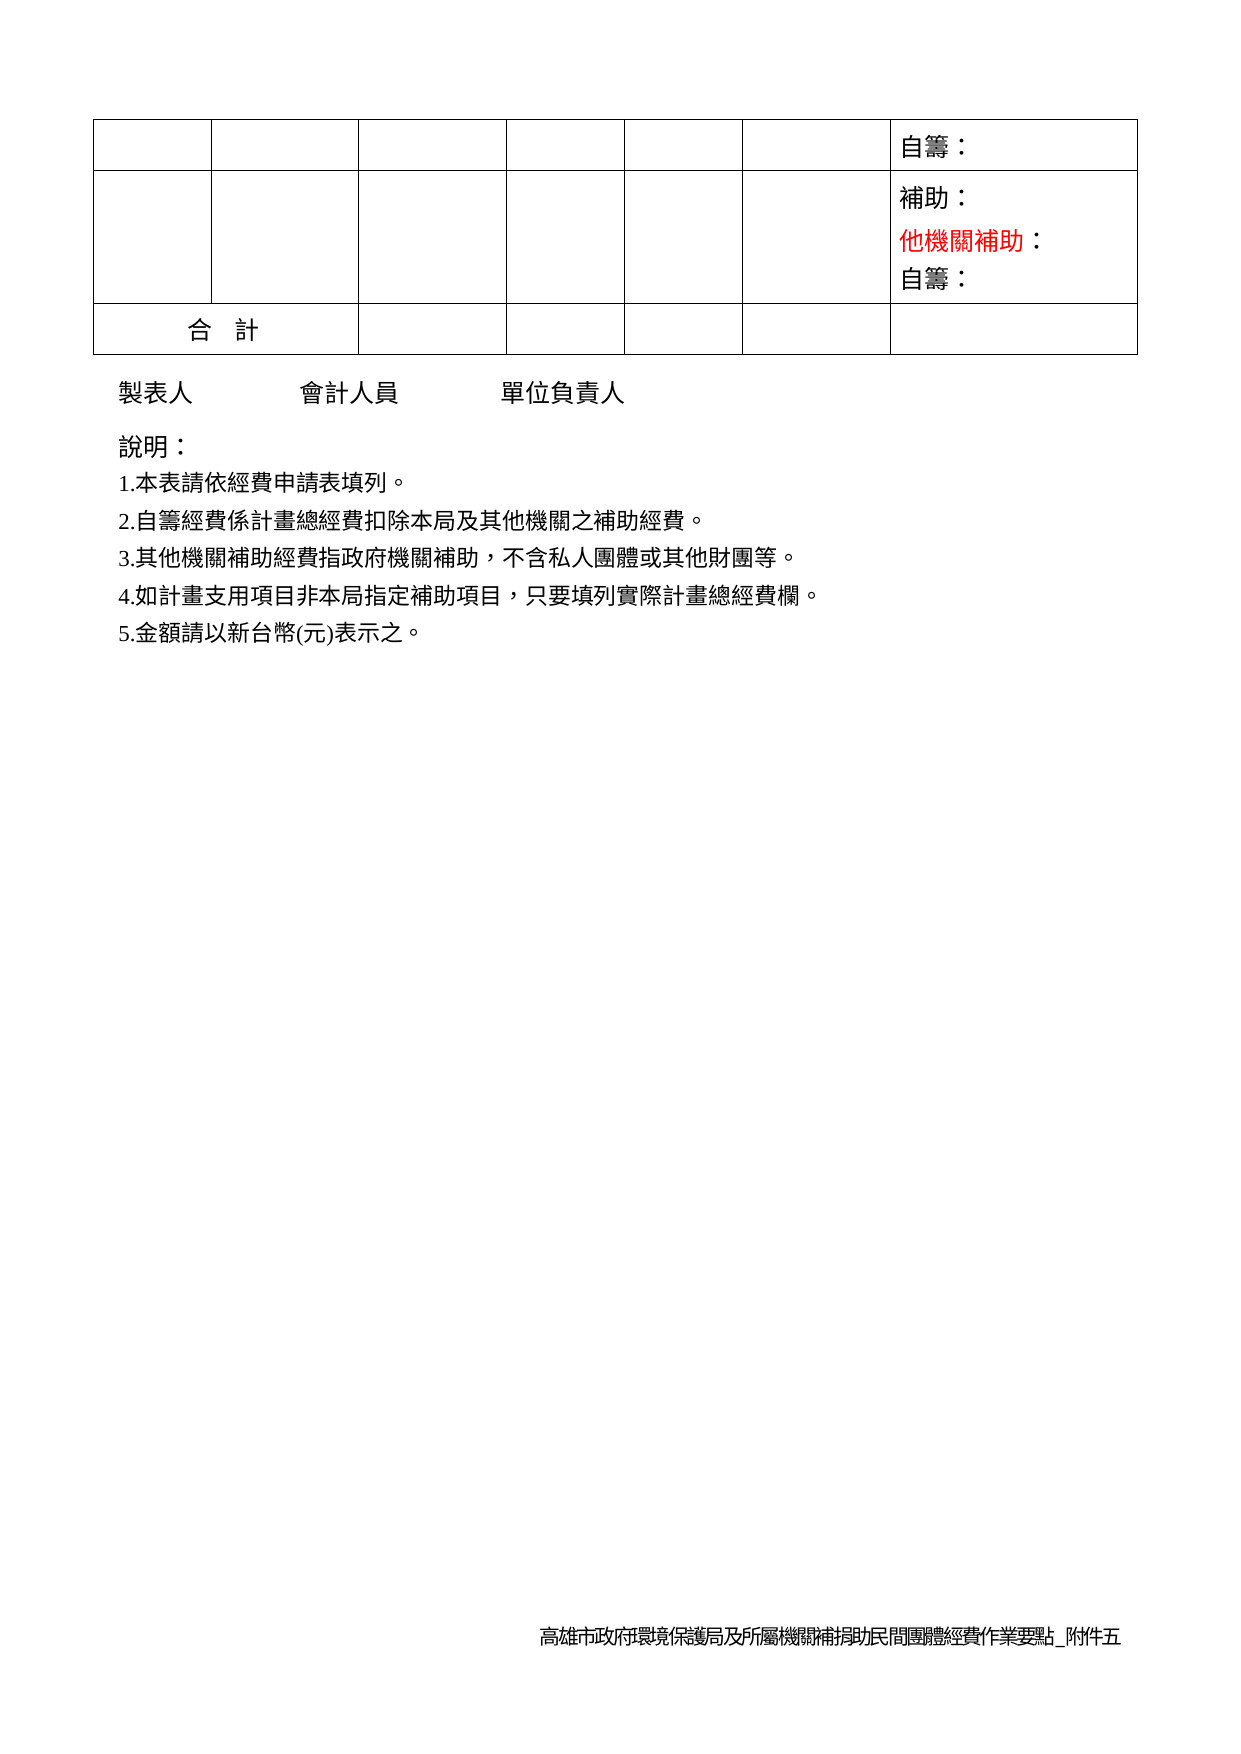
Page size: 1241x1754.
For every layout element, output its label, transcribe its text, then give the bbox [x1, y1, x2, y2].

table_cell [743, 120, 890, 170]
table_cell [1138, 170, 1147, 302]
table_cell [212, 171, 358, 302]
text 說明： [118, 428, 1122, 463]
table_cell [507, 304, 624, 353]
text 製表人 會計人員 單位負責人 [118, 373, 1066, 409]
table_cell [359, 171, 506, 302]
table_cell [1138, 303, 1147, 353]
table_cell [94, 120, 211, 170]
table_cell [359, 120, 506, 170]
table_cell [743, 171, 890, 302]
table_cell [94, 171, 211, 302]
table_cell [891, 304, 1137, 353]
text 1.本表請依經費申請表填列。 2.自籌經費係計畫總經費扣除本局及其他機關之補助經費。 3.其他機關補助經費指政府機關補助，不含私人團體或其他財團等。 4.如計畫支用項目非本局指定補助項目，只要填列實際計畫總經費欄。 5.金額請以新台幣(元)表示之。 [118, 463, 1097, 651]
table_cell [743, 304, 890, 353]
table_cell 自籌： [891, 120, 1137, 170]
table_cell [359, 304, 506, 353]
table_cell [625, 171, 742, 302]
table_cell 補助： 他機關補助： 自籌： [891, 171, 1137, 302]
table_cell [507, 120, 624, 170]
table_cell [625, 120, 742, 170]
table_cell [212, 120, 358, 170]
table_cell 合 計 [94, 304, 358, 353]
table_cell [1138, 119, 1147, 170]
table_cell [625, 304, 742, 353]
table_cell [507, 171, 624, 302]
